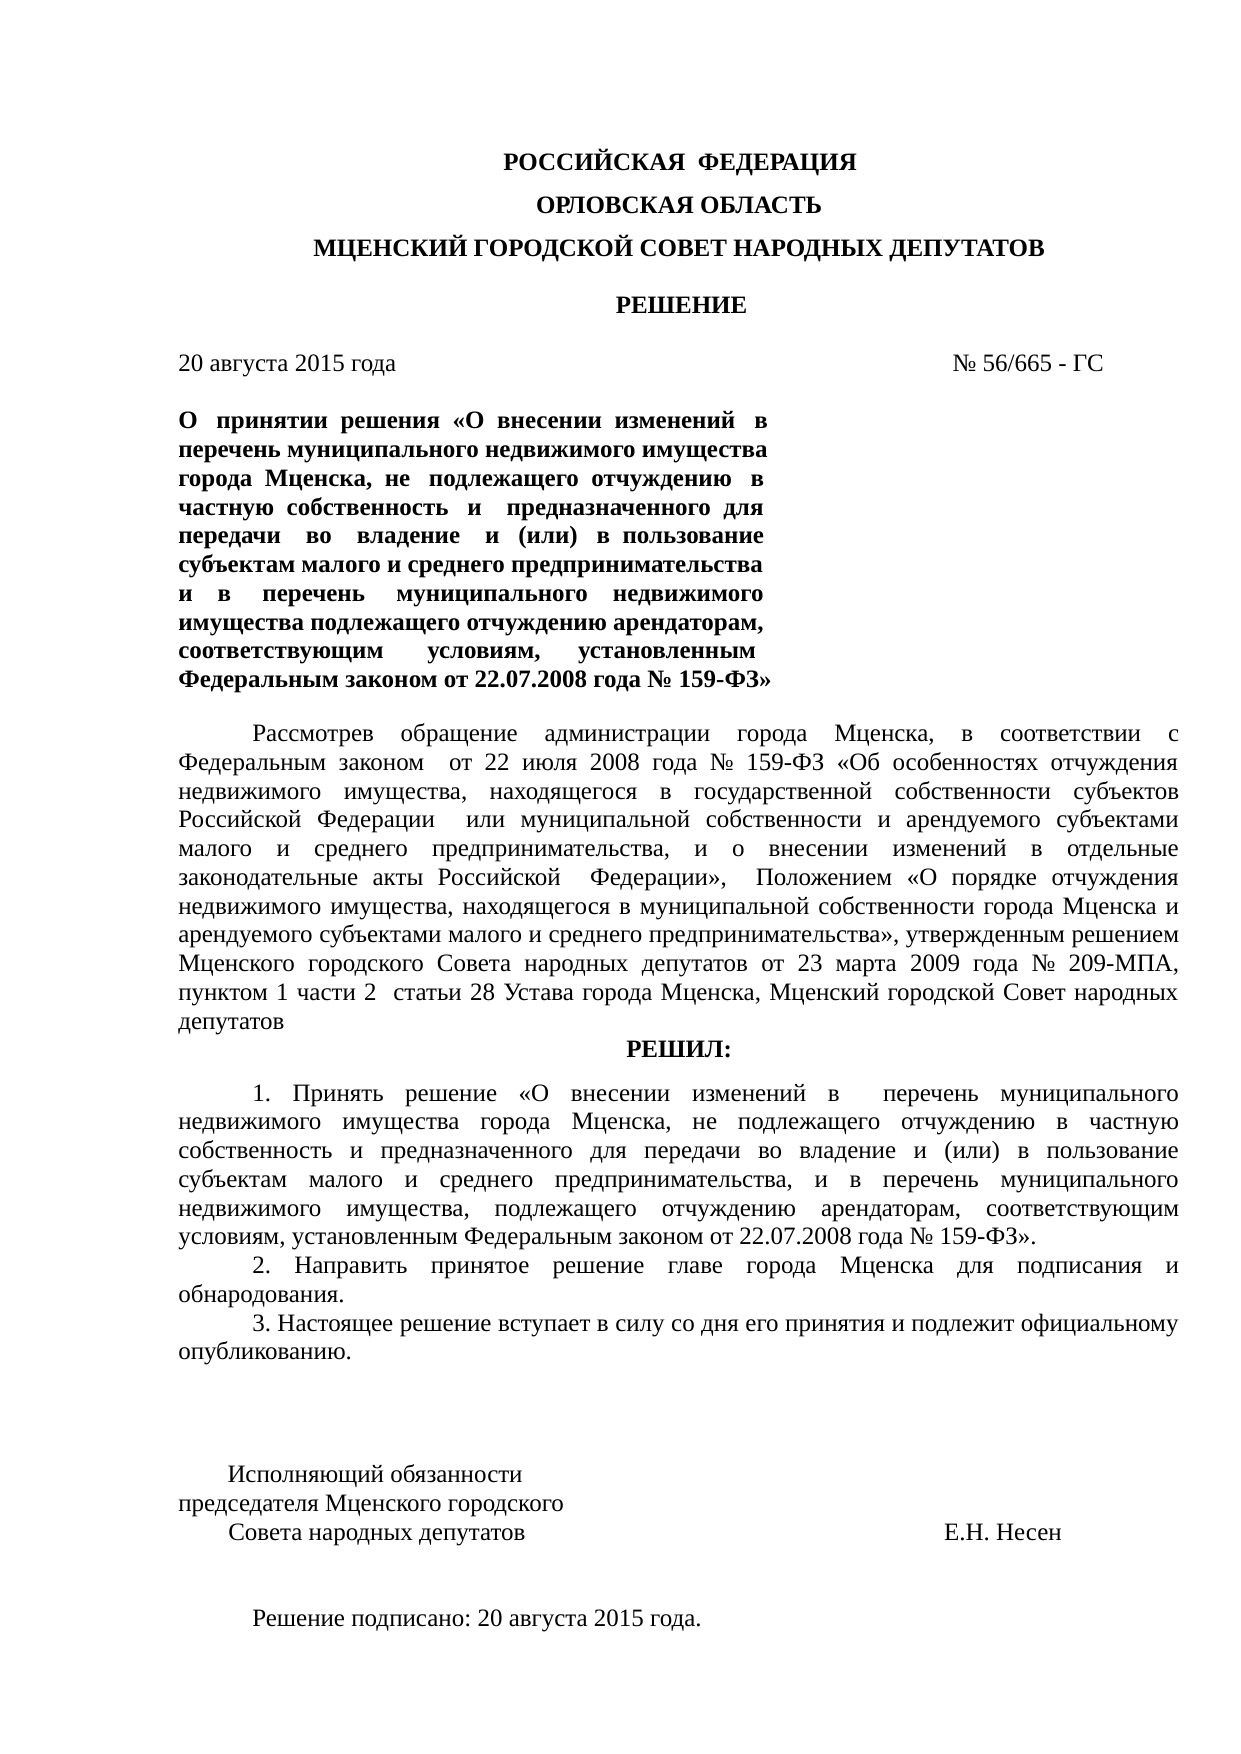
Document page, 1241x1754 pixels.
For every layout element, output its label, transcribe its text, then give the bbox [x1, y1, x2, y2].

text 1. Принять решение «О внесении изменений в перечень муниципального недвижимого имущества города Мценска, не подлежащего отчуждению в частную собственность и предназначенного для передачи во владение и (или) в пользование субъектам малого и среднего предпринимательства, и в перечень муниципального недвижимого имущества, подлежащего отчуждению арендаторам, соответствующим условиям, установленным Федеральным законом от 22.07.2008 года № 159-ФЗ». [178, 1078, 1180, 1250]
text Федеральным законом от 22.07.2008 года № 159-ФЗ» [178, 664, 1180, 693]
text Рассмотрев обращение администрации города Мценска, в соответствии с Федеральным законом от 22 июля 2008 года № 159-ФЗ «Об особенностях отчуждения недвижимого имущества, находящегося в государственной собственности субъектов Российской Федерации или муниципальной собственности и арендуемого субъектами малого и среднего предпринимательства, и о внесении изменений в отдельные законодательные акты Российской Федерации», Положением «О порядке отчуждения недвижимого имущества, находящегося в муниципальной собственности города Мценска и арендуемого субъектами малого и среднего предпринимательства», утвержденным решением Мценского городского Совета народных депутатов от 23 марта 2009 года № 209-МПА, пунктом 1 части 2 статьи 28 Устава города Мценска, Мценский городской Совет народных депутатов [178, 718, 1180, 1034]
text Решение подписано: 20 августа 2015 года. [178, 1603, 1181, 1632]
text Совета народных депутатов Е.Н. Несен [178, 1517, 1180, 1546]
text председателя Мценского городского [178, 1488, 1180, 1517]
text 3. Настоящее решение вступает в силу со дня его принятия и подлежит официальному опубликованию. [178, 1308, 1180, 1365]
text 2. Направить принятое решение главе города Мценска для подписания и обнародования. [178, 1250, 1180, 1308]
text города Мценска, не подлежащего отчуждению в [178, 463, 1180, 492]
text РЕШИЛ: [178, 1034, 1180, 1063]
text 20 августа 2015 года № 56/665 - ГС [178, 348, 1180, 377]
text имущества подлежащего отчуждению арендаторам, [178, 607, 1180, 636]
text передачи во владение и (или) в пользование [178, 521, 1180, 549]
text О принятии решения «О внесении изменений в [178, 406, 1180, 434]
text МЦЕНСКИЙ ГОРОДСКОЙ СОВЕТ НАРОДНЫХ ДЕПУТАТОВ [178, 233, 1180, 262]
text перечень муниципального недвижимого имущества [178, 434, 1180, 463]
text соответствующим условиям, установленным [178, 636, 1180, 664]
text частную собственность и предназначенного для [178, 492, 1180, 521]
text и в перечень муниципального недвижимого [178, 578, 1180, 607]
text субъектам малого и среднего предпринимательства [178, 549, 1180, 578]
text РОССИЙСКАЯ ФЕДЕРАЦИЯ [178, 147, 1180, 176]
subtitle РЕШЕНИЕ [178, 291, 1180, 319]
text Исполняющий обязанности [178, 1459, 1180, 1488]
text ОРЛОВСКАЯ ОБЛАСТЬ [178, 190, 1180, 219]
